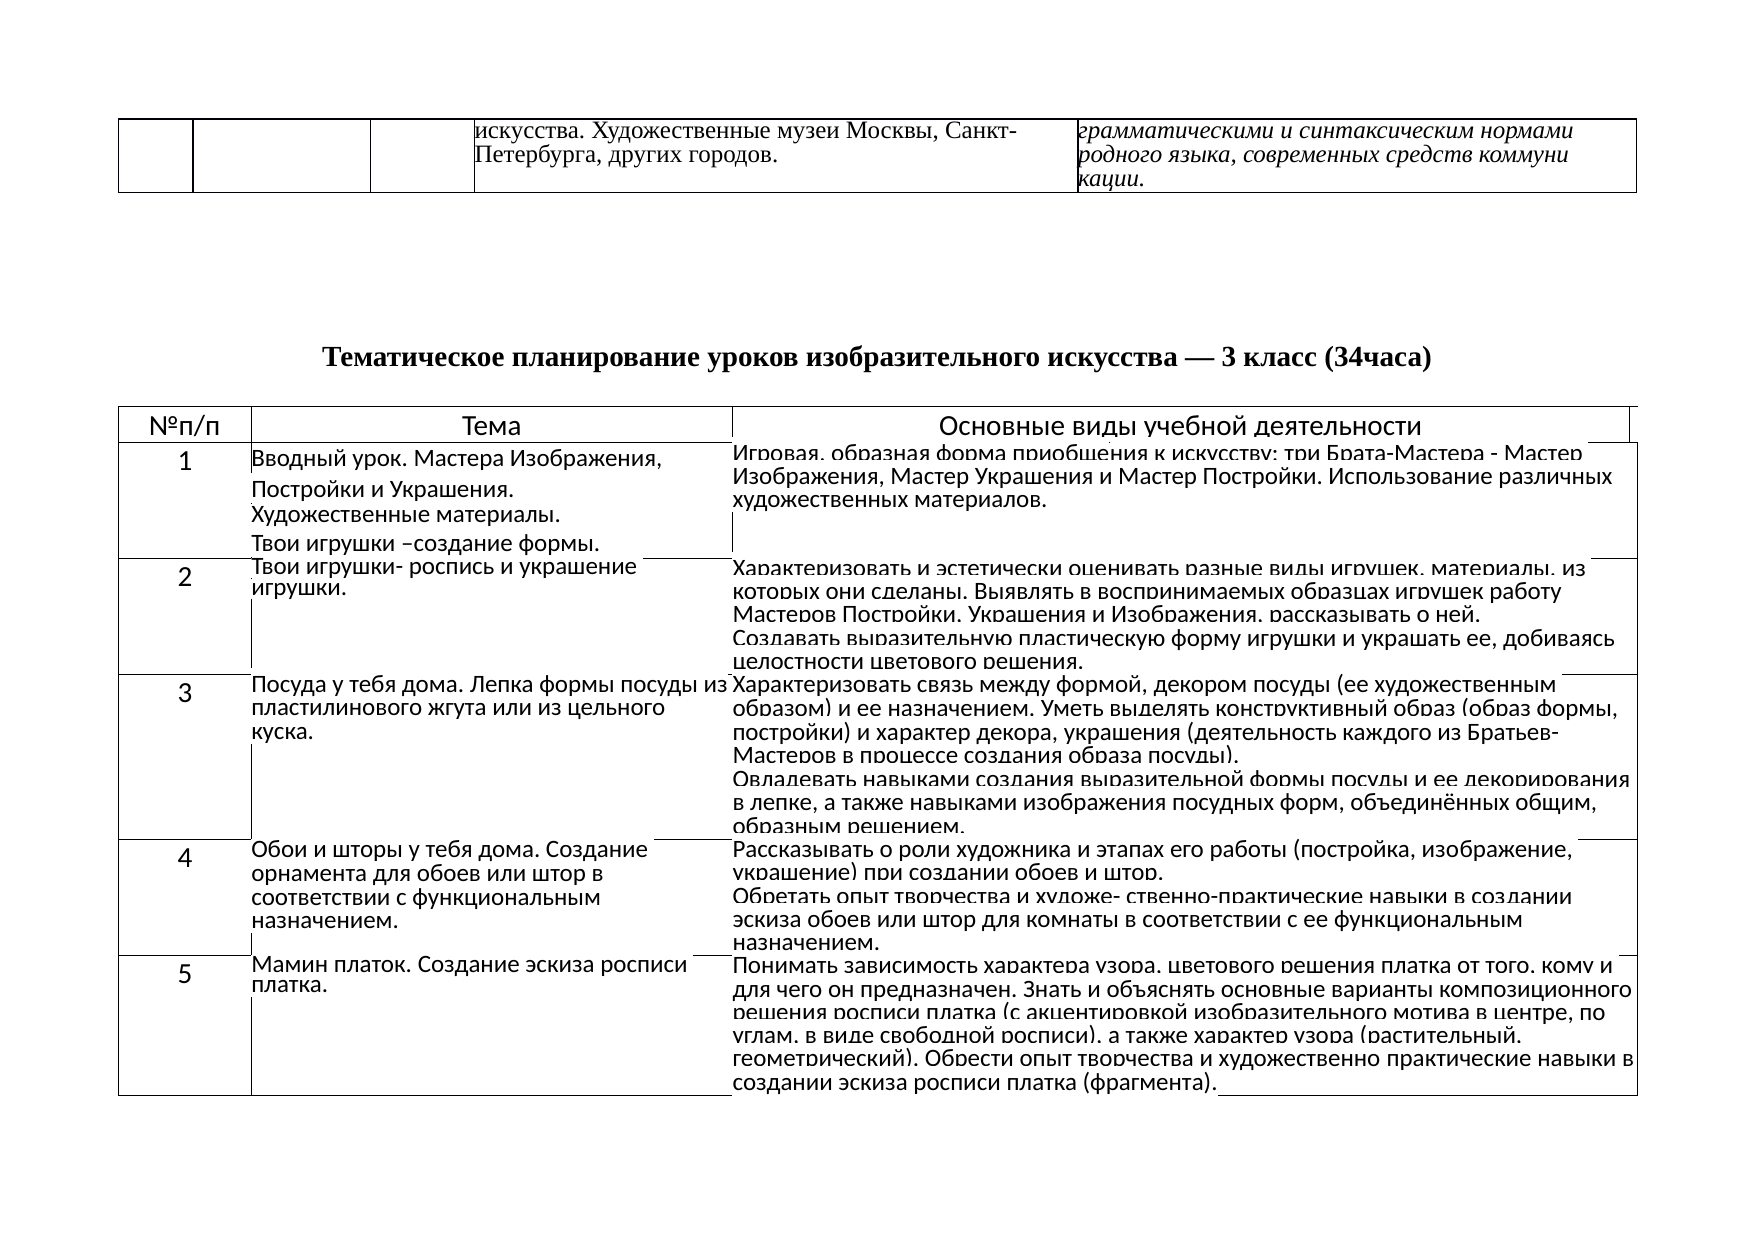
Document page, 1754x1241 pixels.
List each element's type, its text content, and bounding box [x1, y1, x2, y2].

text Тематическое планирование уроков изобразительного искусства — 3 класс (34часа) [118, 339, 1636, 373]
table_cell Вводный урок. Мастера Изображения, Постройки и Украшения. Художественные материалы. Твои игрушки –создание формы. [252, 527, 732, 557]
table_cell Посуда у тебя дома. Лепка формы посуды из пластилинового жгута или из цельного куска. [252, 744, 732, 839]
table_cell 3 [119, 675, 251, 839]
table_header №п/п [119, 407, 251, 442]
table_cell 4 [119, 840, 251, 955]
table_header Тема [252, 407, 732, 442]
table_cell Обои и шторы у тебя дома. Создание орнамента для обоев или штор в соответствии с функциональным назначением. [252, 933, 732, 955]
table_cell [371, 120, 474, 192]
table_cell [194, 120, 370, 192]
table_cell искусства. Художественные музеи Москвы, Санкт-Петербурга, других городов. [475, 120, 1077, 192]
table_cell 5 [119, 956, 251, 1095]
table_cell Мамин платок. Создание эскиза росписи платка. [252, 997, 732, 1095]
table_header [1630, 407, 1637, 442]
table_cell Вводный урок. Мастера Изображения, Постройки и Украшения. Художественные материалы. Твои игрушки –создание формы. [252, 443, 732, 503]
table_cell [119, 120, 192, 192]
table_header Основные виды учебной деятельности [733, 407, 1629, 442]
table_cell 1 [119, 443, 251, 557]
table_cell Игровая, образная форма приобще­ния к искусству: три Брата-Мастера - Мастер Изображения, Мастер Укра­шения и Мастер Постройки. Исполь­зование различных художественных материалов. [733, 512, 1637, 557]
table_cell грамматическими и синтаксическим нормами родного языка, современных средств коммуни кации. [1079, 120, 1636, 192]
table_cell 2 [119, 559, 251, 674]
table_cell Твои игрушки- роспись и украшение игрушки. [252, 599, 732, 674]
